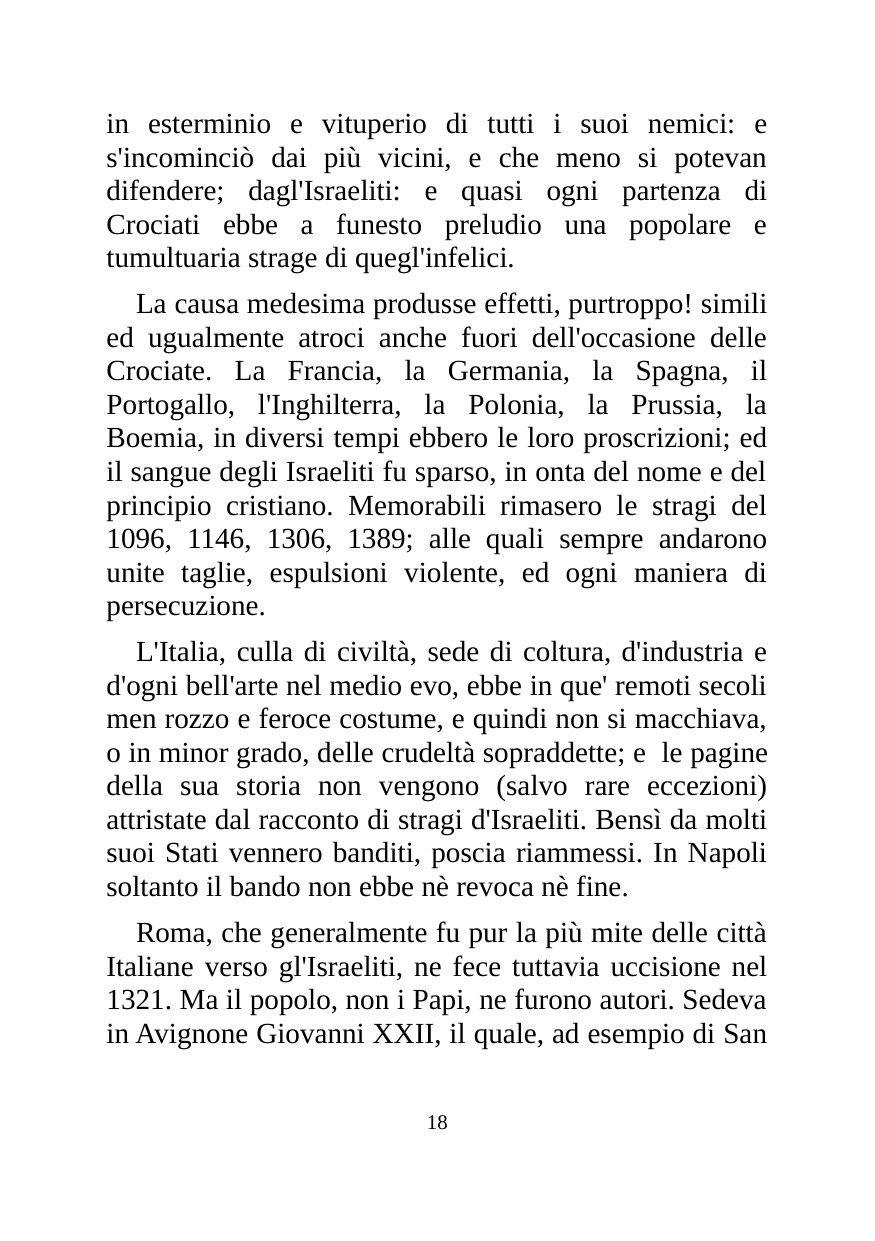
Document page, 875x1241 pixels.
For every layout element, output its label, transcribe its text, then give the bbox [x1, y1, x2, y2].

text La causa medesima produsse effetti, purtroppo! simili ed ugualmente atroci anche fuori dell'occasione delle Crociate. La Francia, la Germania, la Spagna, il Portogallo, l'Inghilterra, la Polonia, la Prussia, la Boemia, in diversi tempi ebbero le loro proscrizioni; ed il sangue degli Israeliti fu sparso, in onta del nome e del principio cristiano. Memorabili rimasero le stragi del 1096, 1146, 1306, 1389; alle quali sempre andarono unite taglie, espulsioni violente, ed ogni maniera di persecuzione. [106, 286, 768, 622]
text L'Italia, culla di civiltà, sede di coltura, d'industria e d'ogni bell'arte nel medio evo, ebbe in que' remoti secoli men rozzo e feroce costume, e quindi non si macchiava, o in minor grado, delle crudeltà sopraddette; e ​ le pagine della sua storia non vengono (salvo rare eccezioni) attristate dal racconto di stragi d'Israeliti. Bensì da molti suoi Stati vennero banditi, poscia riammessi. In Napoli soltanto il bando non ebbe nè revoca nè fine. [106, 634, 768, 903]
text Roma, che generalmente fu pur la più mite delle città Italiane verso gl'Israeliti, ne fece tuttavia uccisione nel 1321. Ma il popolo, non i Papi, ne furono autori. Sedeva in Avignone Giovanni XXII, il quale, ad esempio di San [106, 915, 768, 1049]
text in esterminio e vituperio di tutti i suoi nemici: e s'incominciò dai più vicini, e che meno si potevan difendere; dagl'Israeliti: e quasi ogni partenza di Crociati ebbe a funesto preludio una popolare e tumultuaria strage di quegl'infelici. [106, 106, 768, 274]
